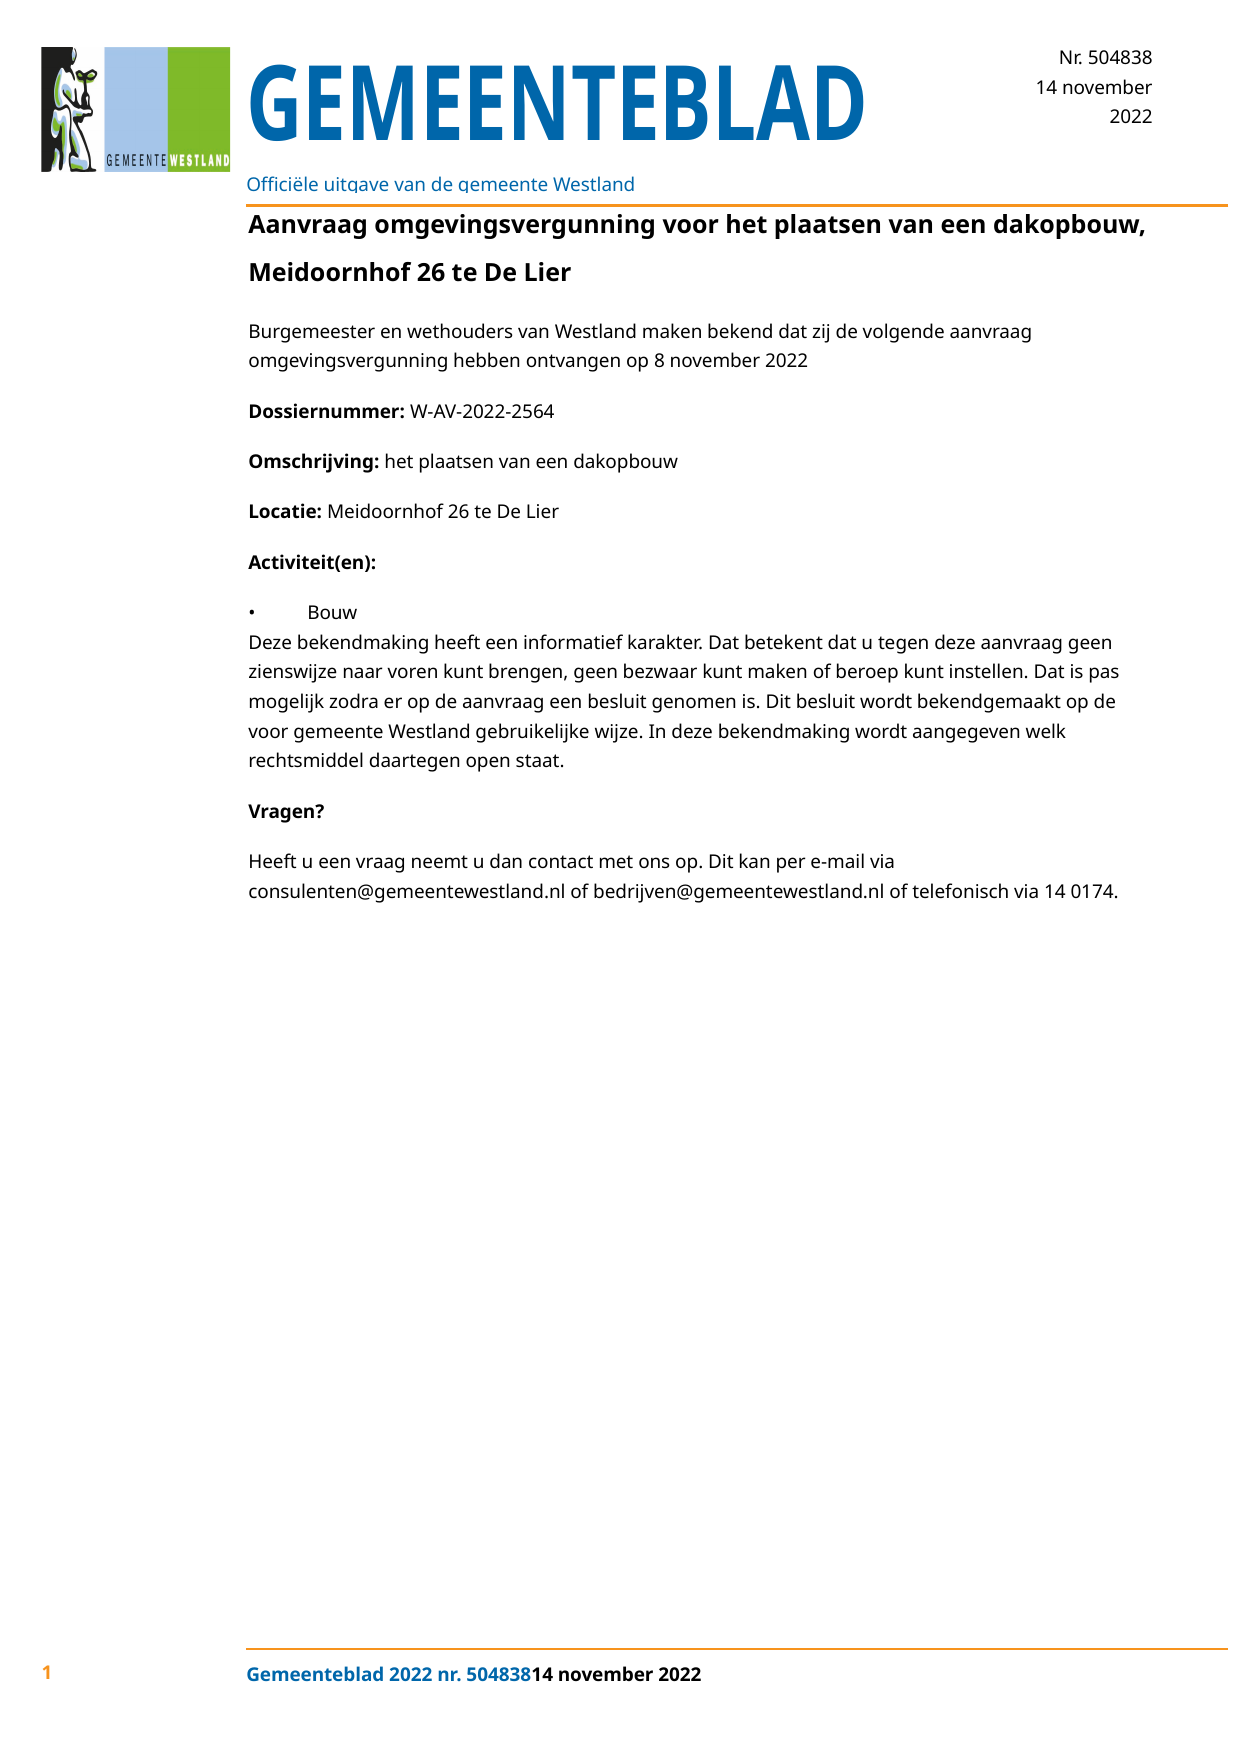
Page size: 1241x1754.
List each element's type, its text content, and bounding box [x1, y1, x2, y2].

text Vragen? [248, 798, 1152, 824]
text Burgemeester en wethouders van Westland maken bekend dat zij de volgende aanvraag omgevingsvergunning hebben ontvangen op 8 november 2022 [248, 318, 1152, 373]
text Omschrijving: het plaatsen van een dakopbouw [248, 448, 1152, 474]
picture [41, 47, 231, 172]
list Bouw [248, 599, 1152, 625]
text Aanvraag omgevingsvergunning voor het plaatsen van een dakopbouw, Meidoornhof 26 te De Lier [248, 207, 1152, 288]
text Heeft u een vraag neemt u dan contact met ons op. Dit kan per e-mail via consulenten@gemeentewestland.nl of bedrijven@gemeentewestland.nl of telefonisch via 14 0174. [248, 848, 1152, 904]
text Deze bekendmaking heeft een informatief karakter. Dat betekent dat u tegen deze aanvraag geen zienswijze naar voren kunt brengen, geen bezwaar kunt maken of beroep kunt instellen. Dat is pas mogelijk zodra er op de aanvraag een besluit genomen is. Dit besluit wordt bekendgemaakt op de voor gemeente Westland gebruikelijke wijze. In deze bekendmaking wordt aangegeven welk rechtsmiddel daartegen open staat. [248, 629, 1152, 773]
text Dossiernummer: W-AV-2022-2564 [248, 398, 1152, 424]
text Activiteit(en): [248, 549, 1152, 575]
text Locatie: Meidoornhof 26 te De Lier [248, 499, 1152, 524]
